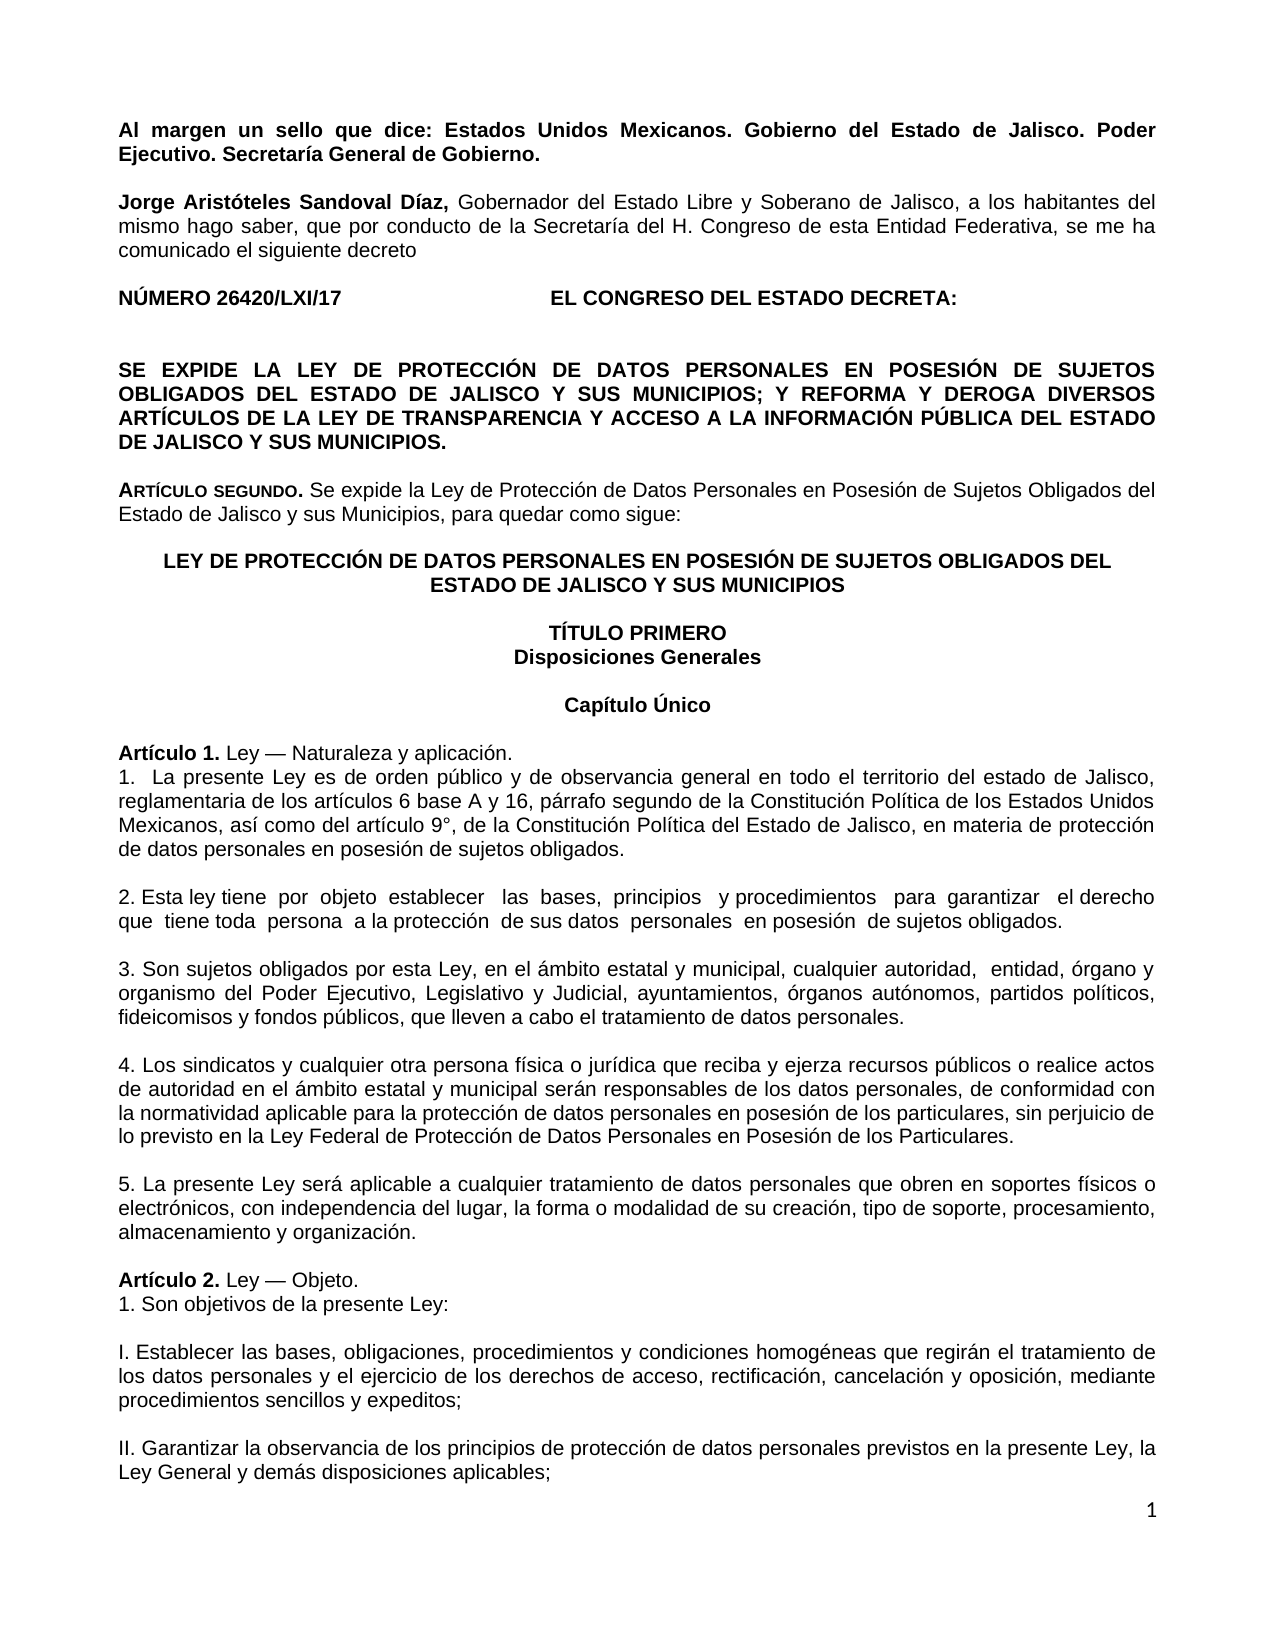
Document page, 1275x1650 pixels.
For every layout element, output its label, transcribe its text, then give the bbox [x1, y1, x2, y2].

text 2. Esta ley tiene por objeto establecer las bases, principios y procedimientos para garantizar el derecho que tiene toda persona a la protección de sus datos personales en posesión de sujetos obligados. [118, 885, 1157, 933]
text Al margen un sello que dice: Estados Unidos Mexicanos. Gobierno del Estado de Jalisco. Poder Ejecutivo. Secretaría General de Gobierno. [118, 118, 1157, 166]
text SE EXPIDE LA LEY DE PROTECCIÓN DE DATOS PERSONALES EN POSESIÓN DE SUJETOS OBLIGADOS DEL ESTADO DE JALISCO Y SUS MUNICIPIOS; Y REFORMA Y DEROGA DIVERSOS ARTÍCULOS DE LA LEY DE TRANSPARENCIA Y ACCESO A LA INFORMACIÓN PÚBLICA DEL ESTADO DE JALISCO Y SUS MUNICIPIOS. [118, 358, 1157, 453]
text Capítulo Único [118, 693, 1157, 717]
text NÚMERO 26420/LXI/17 EL CONGRESO DEL ESTADO DECRETA: [118, 286, 1157, 310]
text Disposiciones Generales [118, 645, 1157, 669]
text Artículo 1. Ley — Naturaleza y aplicación. [118, 741, 1157, 765]
text TÍTULO PRIMERO [118, 621, 1157, 645]
text II. Garantizar la observancia de los principios de protección de datos personales previstos en la presente Ley, la Ley General y demás disposiciones aplicables; [118, 1436, 1157, 1484]
text LEY DE PROTECCIÓN DE DATOS PERSONALES EN POSESIÓN DE SUJETOS OBLIGADOS DEL ESTADO DE JALISCO Y SUS MUNICIPIOS [118, 549, 1157, 597]
text I. Establecer las bases, obligaciones, procedimientos y condiciones homogéneas que regirán el tratamiento de los datos personales y el ejercicio de los derechos de acceso, rectificación, cancelación y oposición, mediante procedimientos sencillos y expeditos; [118, 1340, 1157, 1412]
text Jorge Aristóteles Sandoval Díaz, Gobernador del Estado Libre y Soberano de Jalisco, a los habitantes del mismo hago saber, que por conducto de la Secretaría del H. Congreso de esta Entidad Federativa, se me ha comunicado el siguiente decreto [118, 190, 1157, 262]
text Artículo segundo. Se expide la Ley de Protección de Datos Personales en Posesión de Sujetos Obligados del Estado de Jalisco y sus Municipios, para quedar como sigue: [118, 477, 1157, 525]
text 1. Son objetivos de la presente Ley: [118, 1292, 1157, 1316]
text 1. La presente Ley es de orden público y de observancia general en todo el territorio del estado de Jalisco, reglamentaria de los artículos 6 base A y 16, párrafo segundo de la Constitución Política de los Estados Unidos Mexicanos, así como del artículo 9°, de la Constitución Política del Estado de Jalisco, en materia de protección de datos personales en posesión de sujetos obligados. [118, 765, 1157, 861]
text 4. Los sindicatos y cualquier otra persona física o jurídica que reciba y ejerza recursos públicos o realice actos de autoridad en el ámbito estatal y municipal serán responsables de los datos personales, de conformidad con la normatividad aplicable para la protección de datos personales en posesión de los particulares, sin perjuicio de lo previsto en la Ley Federal de Protección de Datos Personales en Posesión de los Particulares. [118, 1052, 1157, 1148]
text 3. Son sujetos obligados por esta Ley, en el ámbito estatal y municipal, cualquier autoridad, entidad, órgano y organismo del Poder Ejecutivo, Legislativo y Judicial, ayuntamientos, órganos autónomos, partidos políticos, fideicomisos y fondos públicos, que lleven a cabo el tratamiento de datos personales. [118, 957, 1157, 1028]
text Artículo 2. Ley — Objeto. [118, 1268, 1157, 1292]
text 5. La presente Ley será aplicable a cualquier tratamiento de datos personales que obren en soportes físicos o electrónicos, con independencia del lugar, la forma o modalidad de su creación, tipo de soporte, procesamiento, almacenamiento y organización. [118, 1172, 1157, 1244]
